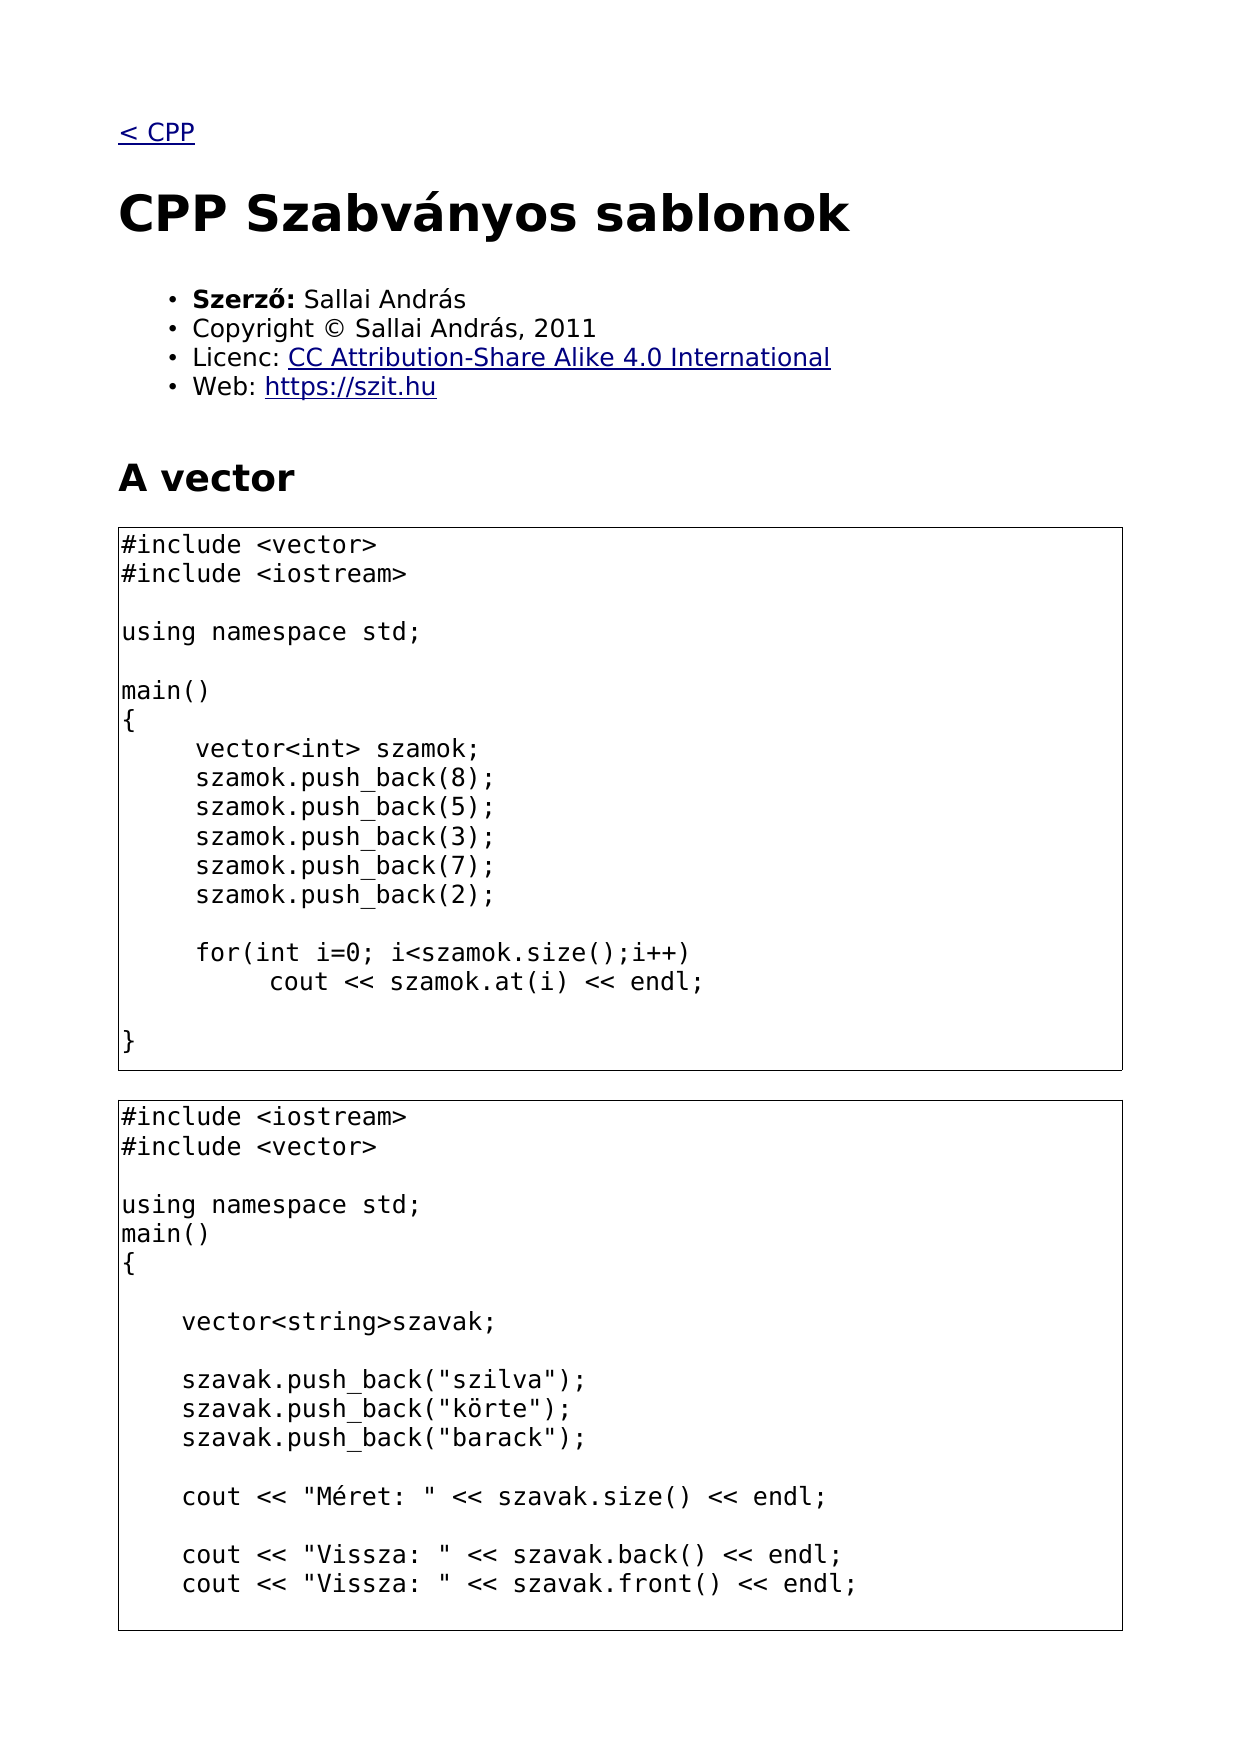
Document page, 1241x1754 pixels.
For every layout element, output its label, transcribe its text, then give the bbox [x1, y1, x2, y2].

list Web: https://szit.hu [177, 372, 1122, 402]
subtitle A vector [118, 456, 1122, 500]
text < CPP [118, 118, 1122, 147]
table_header #include <vector> #include <iostream> using namespace std; main() { vector<int> szamok; szamok.push_back(8); szamok.push_back(5); szamok.push_back(3); szamok.push_back(7); szamok.push_back(2); for(int i=0; i<szamok.size();i++) cout << szamok.at(i) << endl; } [119, 528, 1122, 1070]
list Copyright © Sallai András, 2011 [177, 314, 1122, 343]
list Szerző: Sallai András [177, 285, 1122, 314]
list Licenc: CC Attribution-Share Alike 4.0 International [177, 343, 1122, 372]
subtitle CPP Szabványos sablonok [118, 185, 1122, 243]
table_header #include <iostream> #include <vector> using namespace std; main() { vector<string>szavak; szavak.push_back("szilva"); szavak.push_back("körte"); szavak.push_back("barack"); cout << "Méret: " << szavak.size() << endl; cout << "Vissza: " << szavak.back() << endl; cout << "Vissza: " << szavak.front() << endl; [119, 1101, 1122, 1630]
